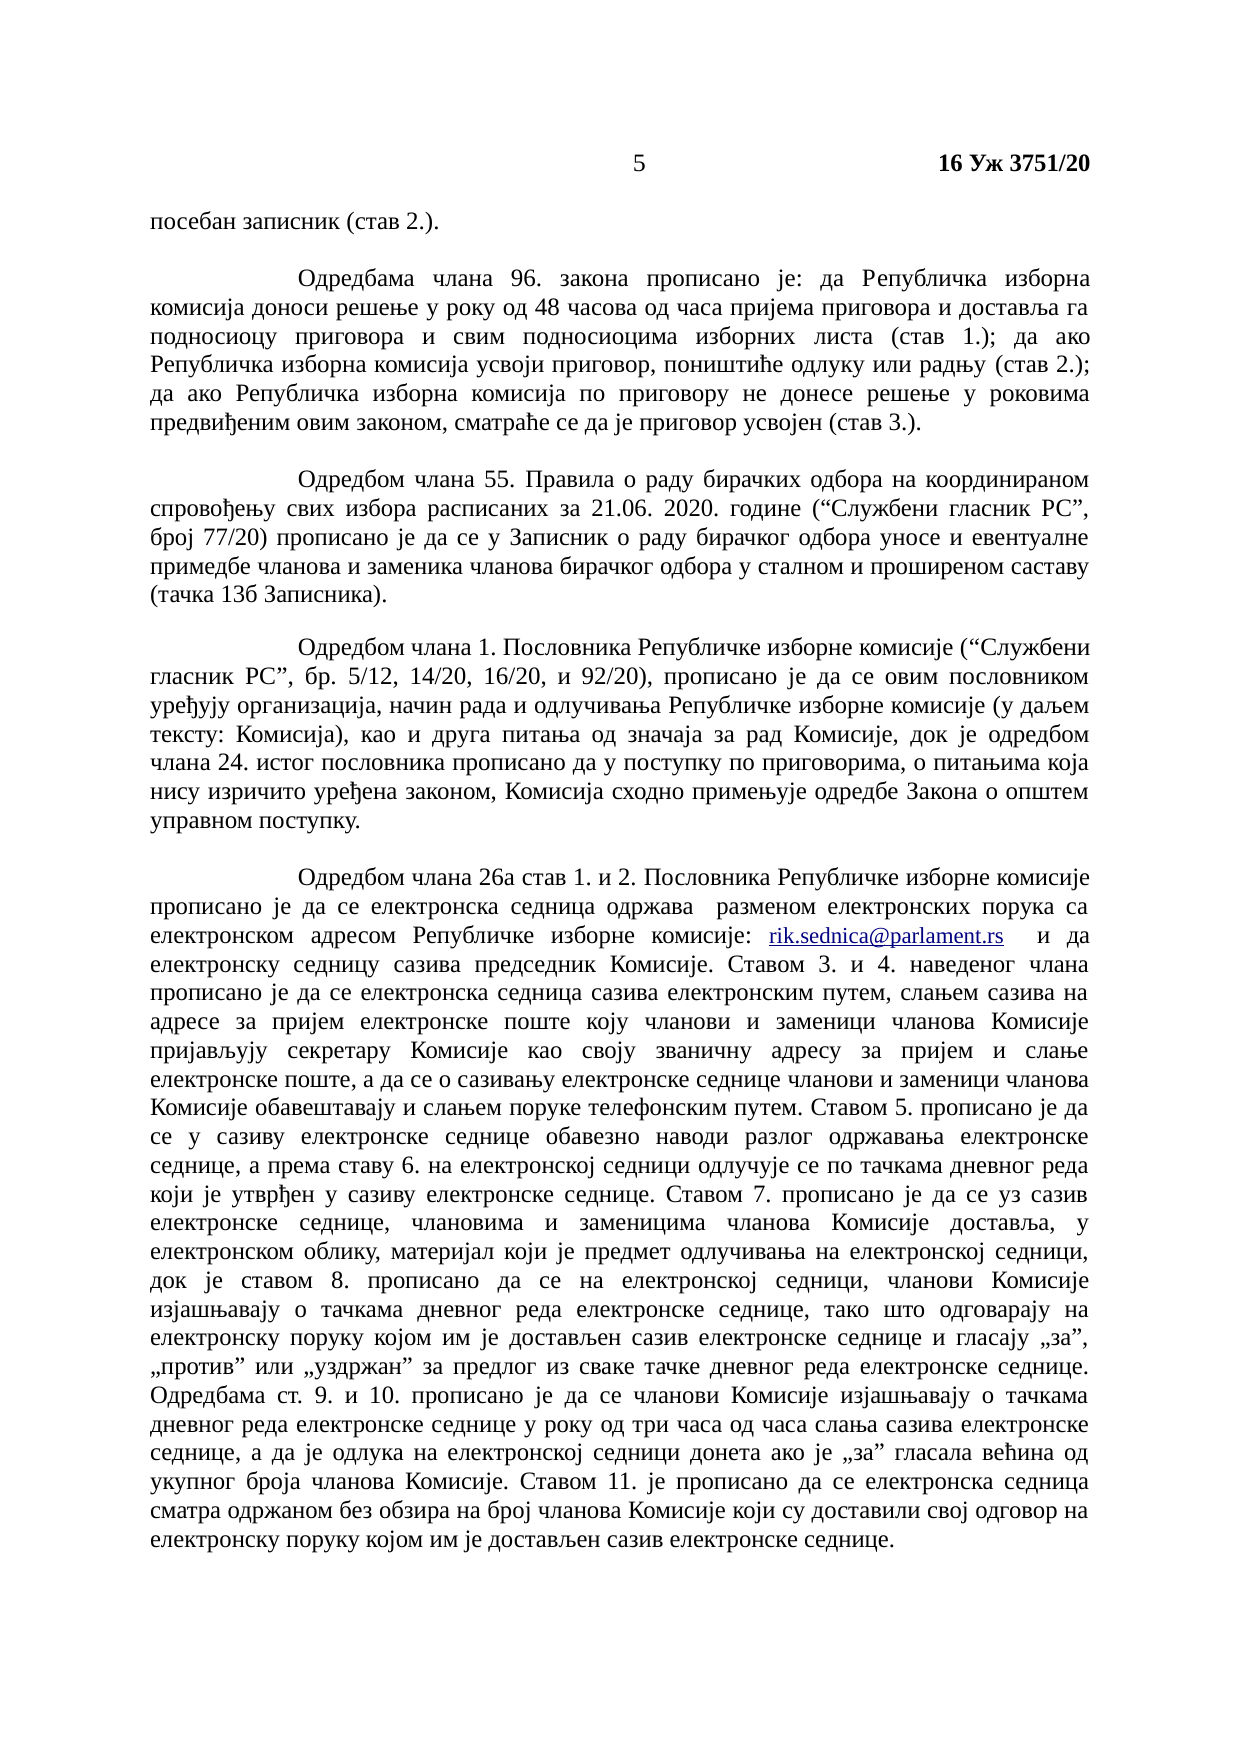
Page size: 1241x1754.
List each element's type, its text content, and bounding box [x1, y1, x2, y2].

text Одредбама члана 96. закона прописано је: да Републичка изборна комисија доноси решење у року од 48 часова од часа пријема приговора и доставља га подносиоцу приговора и свим подносиоцима изборних листа (став 1.); да ако Републичка изборна комисија усвоји приговор, поништиће одлуку или радњу (став 2.); да ако Републичка изборна комисија по приговору не донесе решење у роковима предвиђеним овим законом, сматраће се да је приговор усвојен (став 3.). [150, 263, 1090, 436]
text Одредбом члана 26а став 1. и 2. Пословника Републичке изборне комисије прописано је да се електронска седница одржава разменом електронских порука са електронском адресом Републичке изборне комисије: rik.sednica@parlament.rs и да електронску седницу сазива председник Комисије. Ставом 3. и 4. наведеног члана прописано је да се електронска седница сазива електронским путем, слањем сазива на адресе за пријем електронске поште коју чланови и заменици чланова Комисије пријављују секретару Комисије као своју званичну адресу за пријем и слање електронске поште, а да се о сазивању електронске седнице чланови и заменици чланова Комисије обавештавају и слањем поруке телефонским путем. Ставом 5. прописано је да се у сазиву електронске седнице обавезно наводи разлог одржавања електронске седнице, а према ставу 6. на електронској седници одлучује се по тачкама дневног реда који је утврђен у сазиву електронске седнице. Ставом 7. прописано је да се уз сазив електронске седнице, члановима и заменицима чланова Комисије доставља, у електронском облику, материјал који је предмет одлучивања на електронској седници, док је ставом 8. прописано да се на електронској седници, чланови Комисије изјашњавају о тачкама дневног реда електронске седнице, тако што одговарају на електронску поруку којом им је достављен сазив електронске седнице и гласају „за”, „против” или „уздржан” за предлог из сваке тачке дневног реда електронске седнице. Одредбама ст. 9. и 10. прописано је да се чланови Комисије изјашњавају о тачкама дневног реда електронске седнице у року од три часа од часа слања сазива електронске седнице, а да је одлука на електронској седници донета ако је „за” гласала већина од укупног броја чланова Комисије. Ставом 11. је прописано да се електронска седница сматра одржаном без обзира на број чланова Комисије који су доставили свој одговор на електронску поруку којом им је достављен сазив електронске седнице. [150, 862, 1090, 1552]
text посебан записник (став 2.). [150, 206, 1090, 234]
text Одредбом члана 1. Пословника Републичке изборне комисије (“Службени гласник РС”, бр. 5/12, 14/20, 16/20, и 92/20), прописано је да се овим пословником уређују организација, начин рада и одлучивања Републичке изборне комисије (у даљем тексту: Комисија), као и друга питања од значаја за рад Комисије, док је одредбом члана 24. истог пословника прописано да у поступку по приговорима, о питањима која нису изричито уређена законом, Комисија сходно примењује одредбе Закона о општем управном поступку. [150, 632, 1090, 834]
text Одредбом члана 55. Правила о раду бирачких одбора на координираном спровођењу свих избора расписаних за 21.06. 2020. године (“Службени гласник РС”, број 77/20) прописано је да се у Записник о раду бирачког одбора уносе и евентуалне примедбе чланова и заменика чланова бирачког одбора у сталном и проширеном саставу (тачка 13б Записника). [150, 464, 1090, 608]
